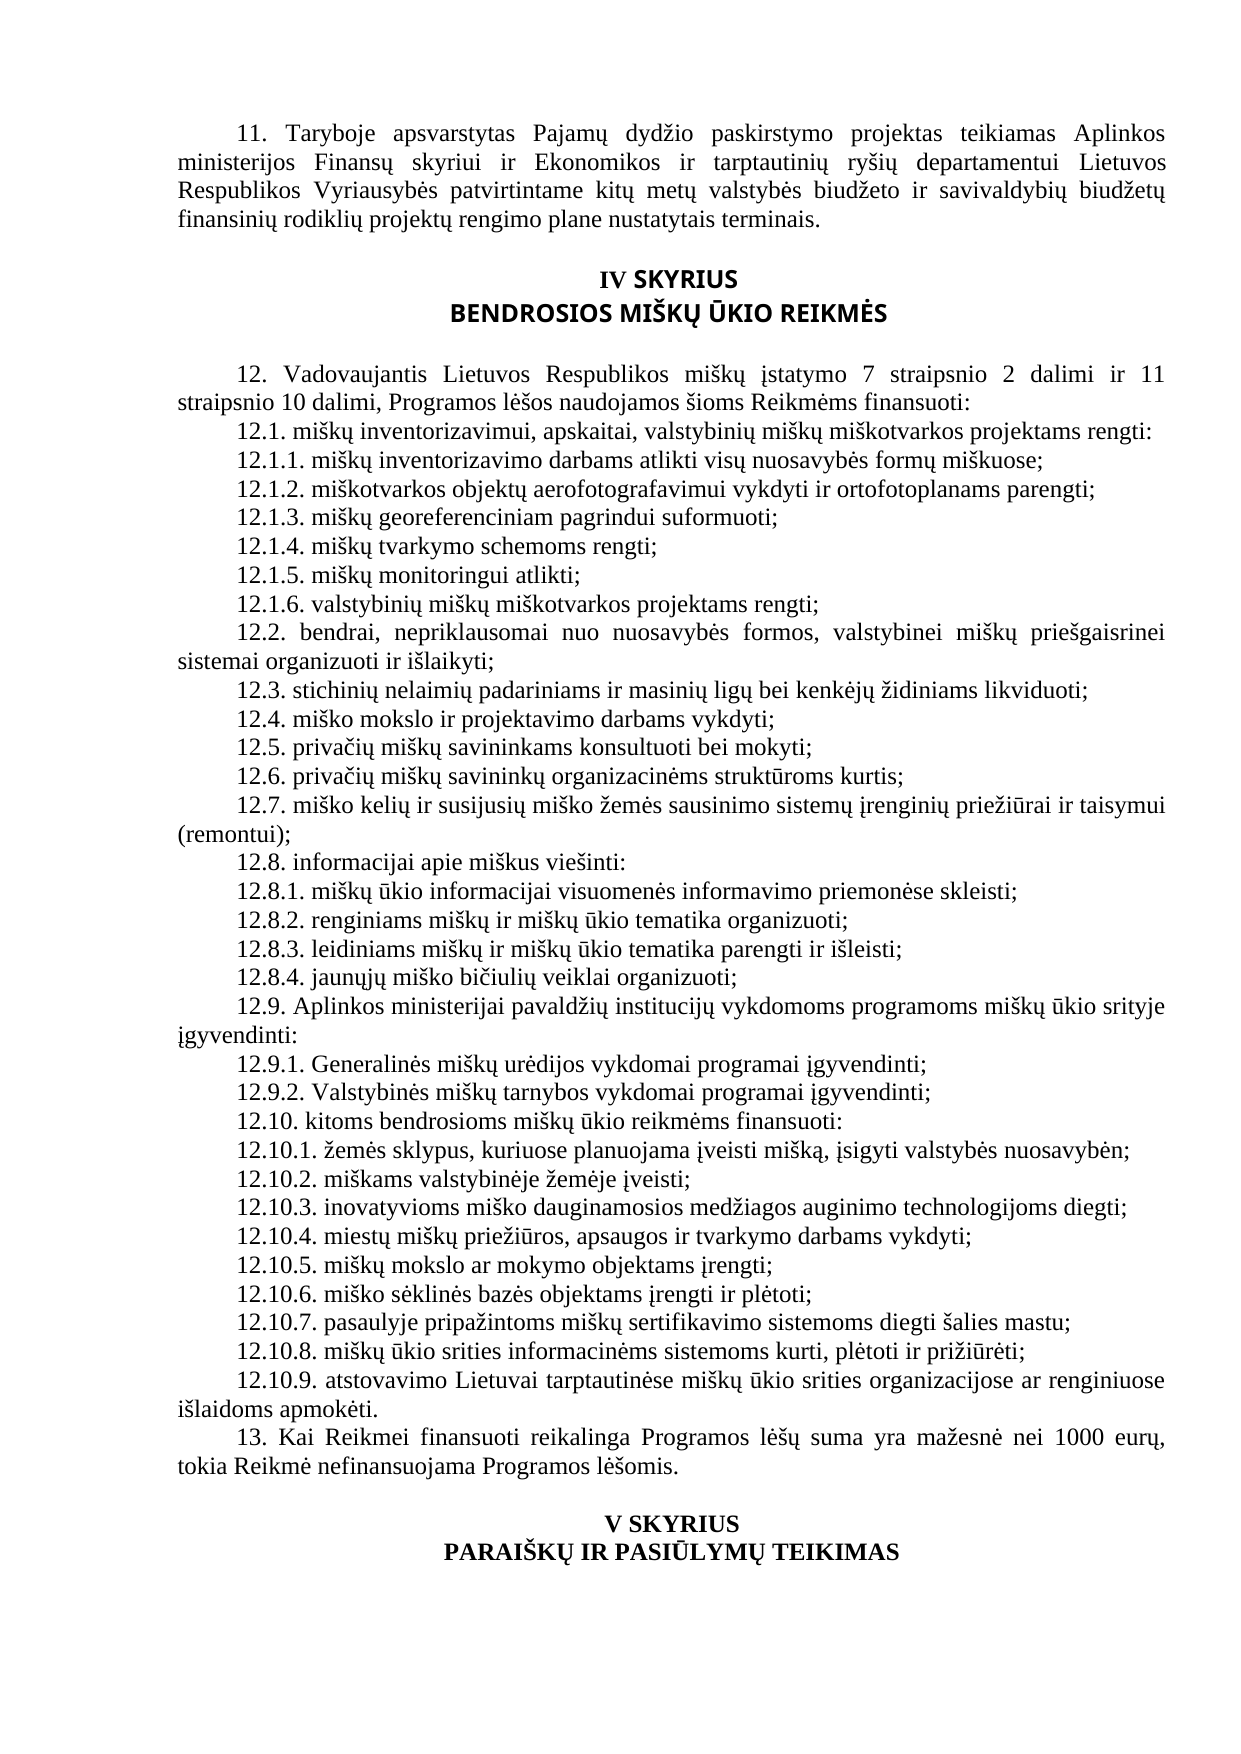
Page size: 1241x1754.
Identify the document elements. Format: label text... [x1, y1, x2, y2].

text 12.1.6. valstybinių miškų miškotvarkos projektams rengti; [177, 589, 1166, 617]
text 12.10.1. žemės sklypus, kuriuose planuojama įveisti mišką, įsigyti valstybės nuosavybėn; [177, 1135, 1166, 1164]
text 12.5. privačių miškų savininkams konsultuoti bei mokyti; [177, 732, 1166, 761]
text 13. Kai Reikmei finansuoti reikalinga Programos lėšų suma yra mažesnė nei 1000 eurų, tokia Reikmė nefinansuojama Programos lėšomis. [177, 1422, 1166, 1480]
text 12.3. stichinių nelaimių padariniams ir masinių ligų bei kenkėjų židiniams likviduoti; [177, 675, 1166, 704]
text 12.8.2. renginiams miškų ir miškų ūkio tematika organizuoti; [177, 905, 1166, 934]
text 12.1.4. miškų tvarkymo schemoms rengti; [177, 531, 1166, 560]
text 12.10.6. miško sėklinės bazės objektams įrengti ir plėtoti; [177, 1279, 1166, 1307]
text 12.10.7. pasaulyje pripažintoms miškų sertifikavimo sistemoms diegti šalies mastu; [177, 1307, 1166, 1336]
text 12.10.5. miškų mokslo ar mokymo objektams įrengti; [177, 1250, 1166, 1279]
text 12.9.1. Generalinės miškų urėdijos vykdomai programai įgyvendinti; [236, 1049, 1166, 1077]
text PARAIŠKŲ IR PASIŪLYMŲ TEIKIMAS [177, 1537, 1166, 1566]
text 12.9.2. Valstybinės miškų tarnybos vykdomai programai įgyvendinti; [236, 1077, 1166, 1106]
text 12.10.4. miestų miškų priežiūros, apsaugos ir tvarkymo darbams vykdyti; [177, 1221, 1166, 1250]
text IV skyrius [177, 262, 1166, 296]
text 12. Vadovaujantis Lietuvos Respublikos miškų įstatymo 7 straipsnio 2 dalimi ir 11 straipsnio 10 dalimi, Programos lėšos naudojamos šioms Reikmėms finansuoti: [177, 359, 1166, 416]
text 12.1.3. miškų georeferenciniam pagrindui suformuoti; [236, 502, 1166, 531]
text V SKYRIUS [177, 1509, 1166, 1537]
text 12.7. miško kelių ir susijusių miško žemės sausinimo sistemų įrenginių priežiūrai ir taisymui (remontui); [177, 790, 1166, 847]
text 12.8. informacijai apie miškus viešinti: [177, 847, 1166, 876]
text 11. Taryboje apsvarstytas Pajamų dydžio paskirstymo projektas teikiamas Aplinkos ministerijos Finansų skyriui ir Ekonomikos ir tarptautinių ryšių departamentui Lietuvos Respublikos Vyriausybės patvirtintame kitų metų valstybės biudžeto ir savivaldybių biudžetų finansinių rodiklių projektų rengimo plane nustatytais terminais. [177, 118, 1166, 233]
text 12.10.9. atstovavimo Lietuvai tarptautinėse miškų ūkio srities organizacijose ar renginiuose išlaidoms apmokėti. [177, 1365, 1166, 1422]
text 12.2. bendrai, nepriklausomai nuo nuosavybės formos, valstybinei miškų priešgaisrinei sistemai organizuoti ir išlaikyti; [177, 617, 1166, 675]
text 12.1.5. miškų monitoringui atlikti; [177, 560, 1166, 589]
text 12.1.1. miškų inventorizavimo darbams atlikti visų nuosavybės formų miškuose; [177, 445, 1166, 474]
text 12.8.1. miškų ūkio informacijai visuomenės informavimo priemonėse skleisti; [177, 876, 1166, 905]
text 12.1. miškų inventorizavimui, apskaitai, valstybinių miškų miškotvarkos projektams rengti: [177, 416, 1166, 445]
text 12.4. miško mokslo ir projektavimo darbams vykdyti; [177, 704, 1166, 732]
text 12.6. privačių miškų savininkų organizacinėms struktūroms kurtis; [177, 761, 1166, 790]
text 12.8.3. leidiniams miškų ir miškų ūkio tematika parengti ir išleisti; [177, 934, 1166, 962]
text 12.10. kitoms bendrosioms miškų ūkio reikmėms finansuoti: [177, 1106, 1166, 1135]
text 12.10.2. miškams valstybinėje žemėje įveisti; [177, 1164, 1166, 1192]
text 12.10.8. miškų ūkio srities informacinėms sistemoms kurti, plėtoti ir prižiūrėti; [177, 1336, 1166, 1365]
text 12.9. Aplinkos ministerijai pavaldžių institucijų vykdomoms programoms miškų ūkio srityje įgyvendinti: [177, 991, 1166, 1049]
text bendrosios miškų ūkio reikmės [177, 296, 1166, 330]
text 12.8.4. jaunųjų miško bičiulių veiklai organizuoti; [177, 962, 1166, 991]
text 12.10.3. inovatyvioms miško dauginamosios medžiagos auginimo technologijoms diegti; [177, 1192, 1166, 1221]
text 12.1.2. miškotvarkos objektų aerofotografavimui vykdyti ir ortofotoplanams parengti; [177, 474, 1166, 502]
